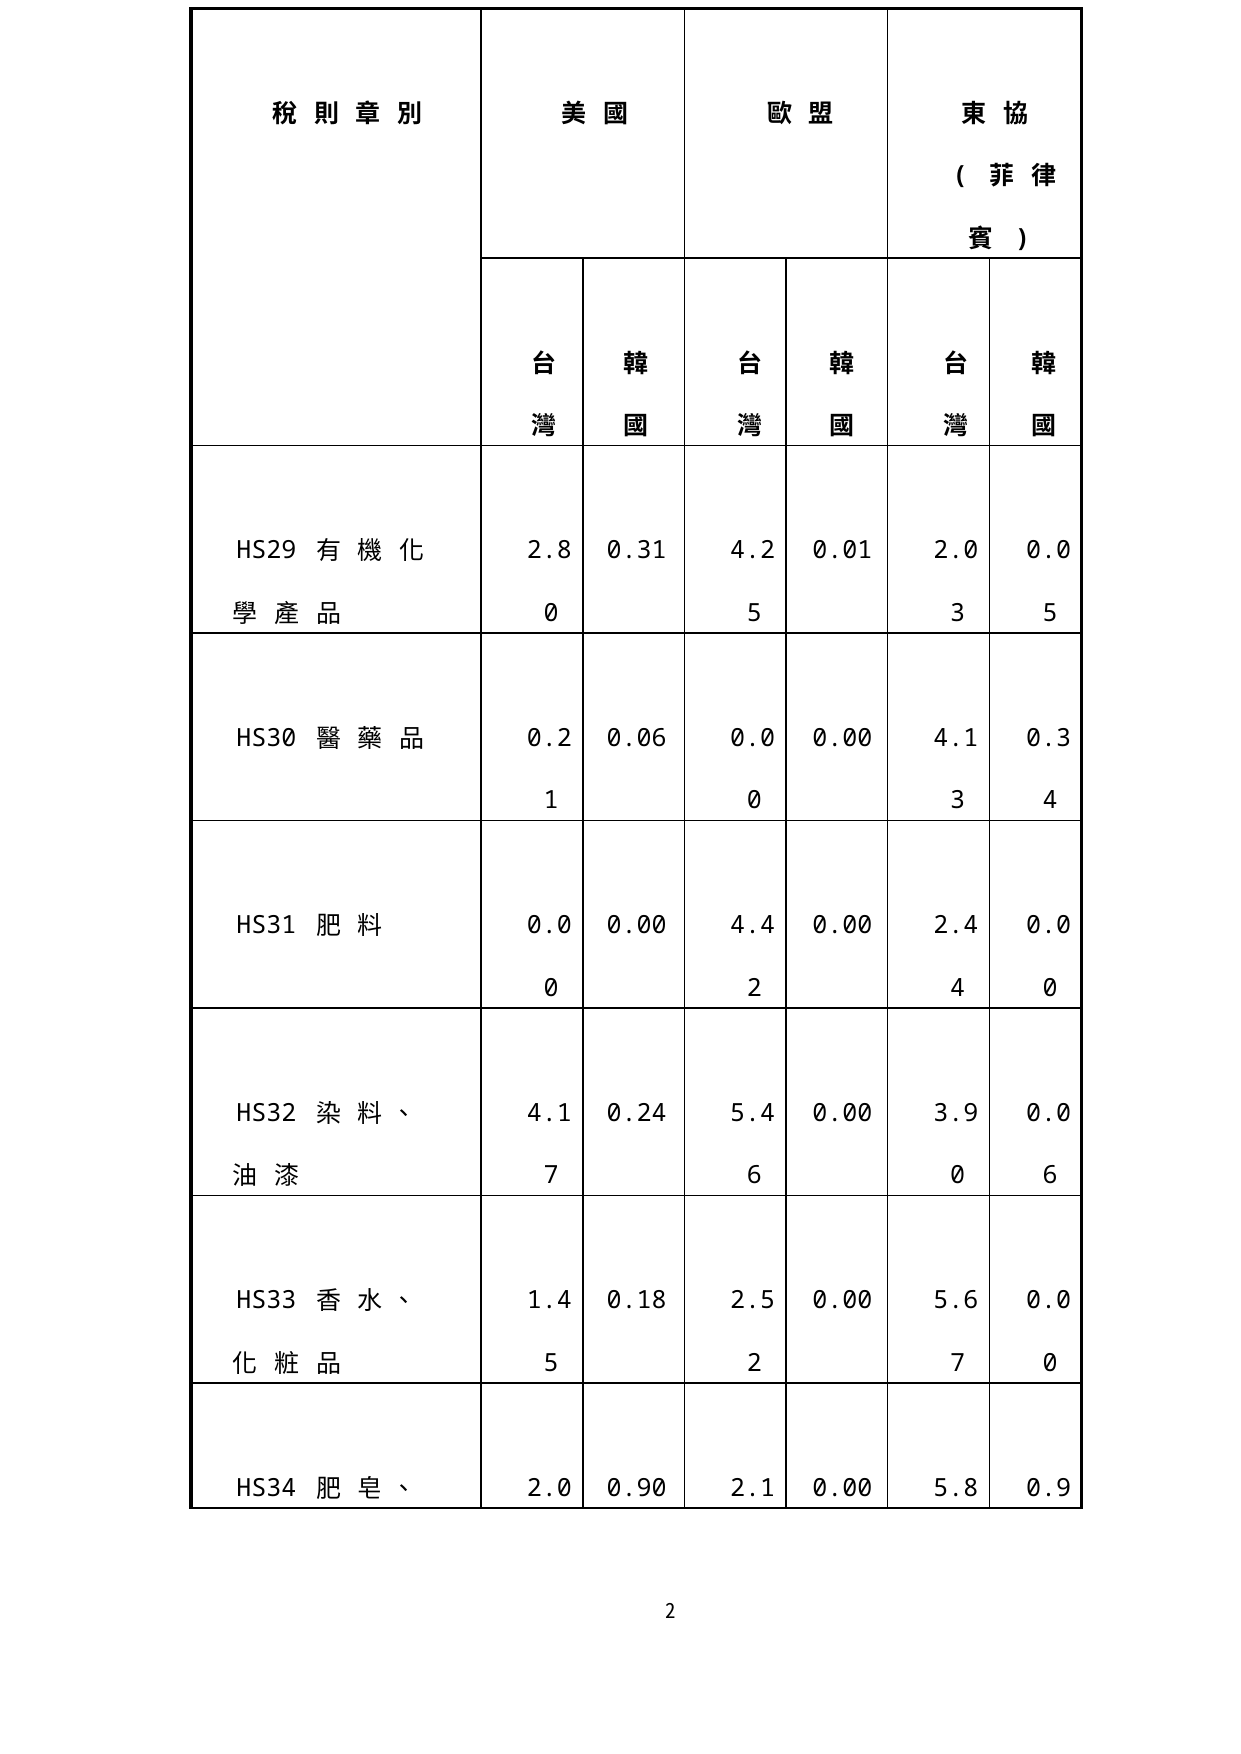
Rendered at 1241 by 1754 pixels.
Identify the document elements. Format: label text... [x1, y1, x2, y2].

table_cell 0.00 [990, 821, 1080, 1007]
table_cell 0.21 [482, 634, 582, 819]
table_cell 1.45 [482, 1196, 582, 1382]
table_cell 0.00 [787, 634, 887, 819]
table_cell 韓國 [584, 259, 684, 444]
table_cell HS31肥料 [193, 821, 480, 1007]
table_cell 0.00 [787, 1384, 887, 1507]
table_cell 0.05 [990, 446, 1080, 632]
table_cell 台灣 [888, 259, 989, 444]
table_cell 台灣 [482, 259, 582, 444]
table_cell 0.00 [787, 821, 887, 1007]
table_cell 0.00 [584, 821, 684, 1007]
table_cell 台灣 [685, 259, 785, 444]
table_header 歐盟 [685, 10, 887, 257]
table_cell HS30醫藥品 [193, 634, 480, 819]
table_cell HS32染料、油漆 [193, 1009, 480, 1194]
table_cell 5.67 [888, 1196, 989, 1382]
table_cell 0.00 [990, 1196, 1080, 1382]
table_header 東協(菲律賓) [888, 10, 1080, 257]
table_cell 韓國 [990, 259, 1080, 444]
table_cell 2.52 [685, 1196, 785, 1382]
table_cell 4.25 [685, 446, 785, 632]
table_cell HS33香水、化粧品 [193, 1196, 480, 1382]
table_cell 4.42 [685, 821, 785, 1007]
table_cell 4.13 [888, 634, 989, 819]
table_cell 0.9 [990, 1384, 1080, 1507]
table_cell 0.90 [584, 1384, 684, 1507]
table_cell 0.00 [787, 1196, 887, 1382]
table_cell 0.06 [990, 1009, 1080, 1194]
table_cell HS29有機化學產品 [193, 446, 480, 632]
table_cell 2.0 [482, 1384, 582, 1507]
table_header 稅則章別 [193, 10, 480, 444]
table_cell 0.34 [990, 634, 1080, 819]
table_cell 0.00 [482, 821, 582, 1007]
table_cell 2.80 [482, 446, 582, 632]
table_cell 0.00 [685, 634, 785, 819]
table_cell 0.01 [787, 446, 887, 632]
table_cell 4.17 [482, 1009, 582, 1194]
table_cell 0.18 [584, 1196, 684, 1382]
table_cell 5.8 [888, 1384, 989, 1507]
table_cell 0.24 [584, 1009, 684, 1194]
table_cell HS34肥皂、 [193, 1384, 480, 1507]
table_cell 0.31 [584, 446, 684, 632]
table_cell 韓國 [787, 259, 887, 444]
table_cell 0.06 [584, 634, 684, 819]
table_cell 2.44 [888, 821, 989, 1007]
table_cell 3.90 [888, 1009, 989, 1194]
table_cell 0.00 [787, 1009, 887, 1194]
table_cell 2.1 [685, 1384, 785, 1507]
table_cell 2.03 [888, 446, 989, 632]
table_cell 5.46 [685, 1009, 785, 1194]
table_header 美國 [482, 10, 684, 257]
